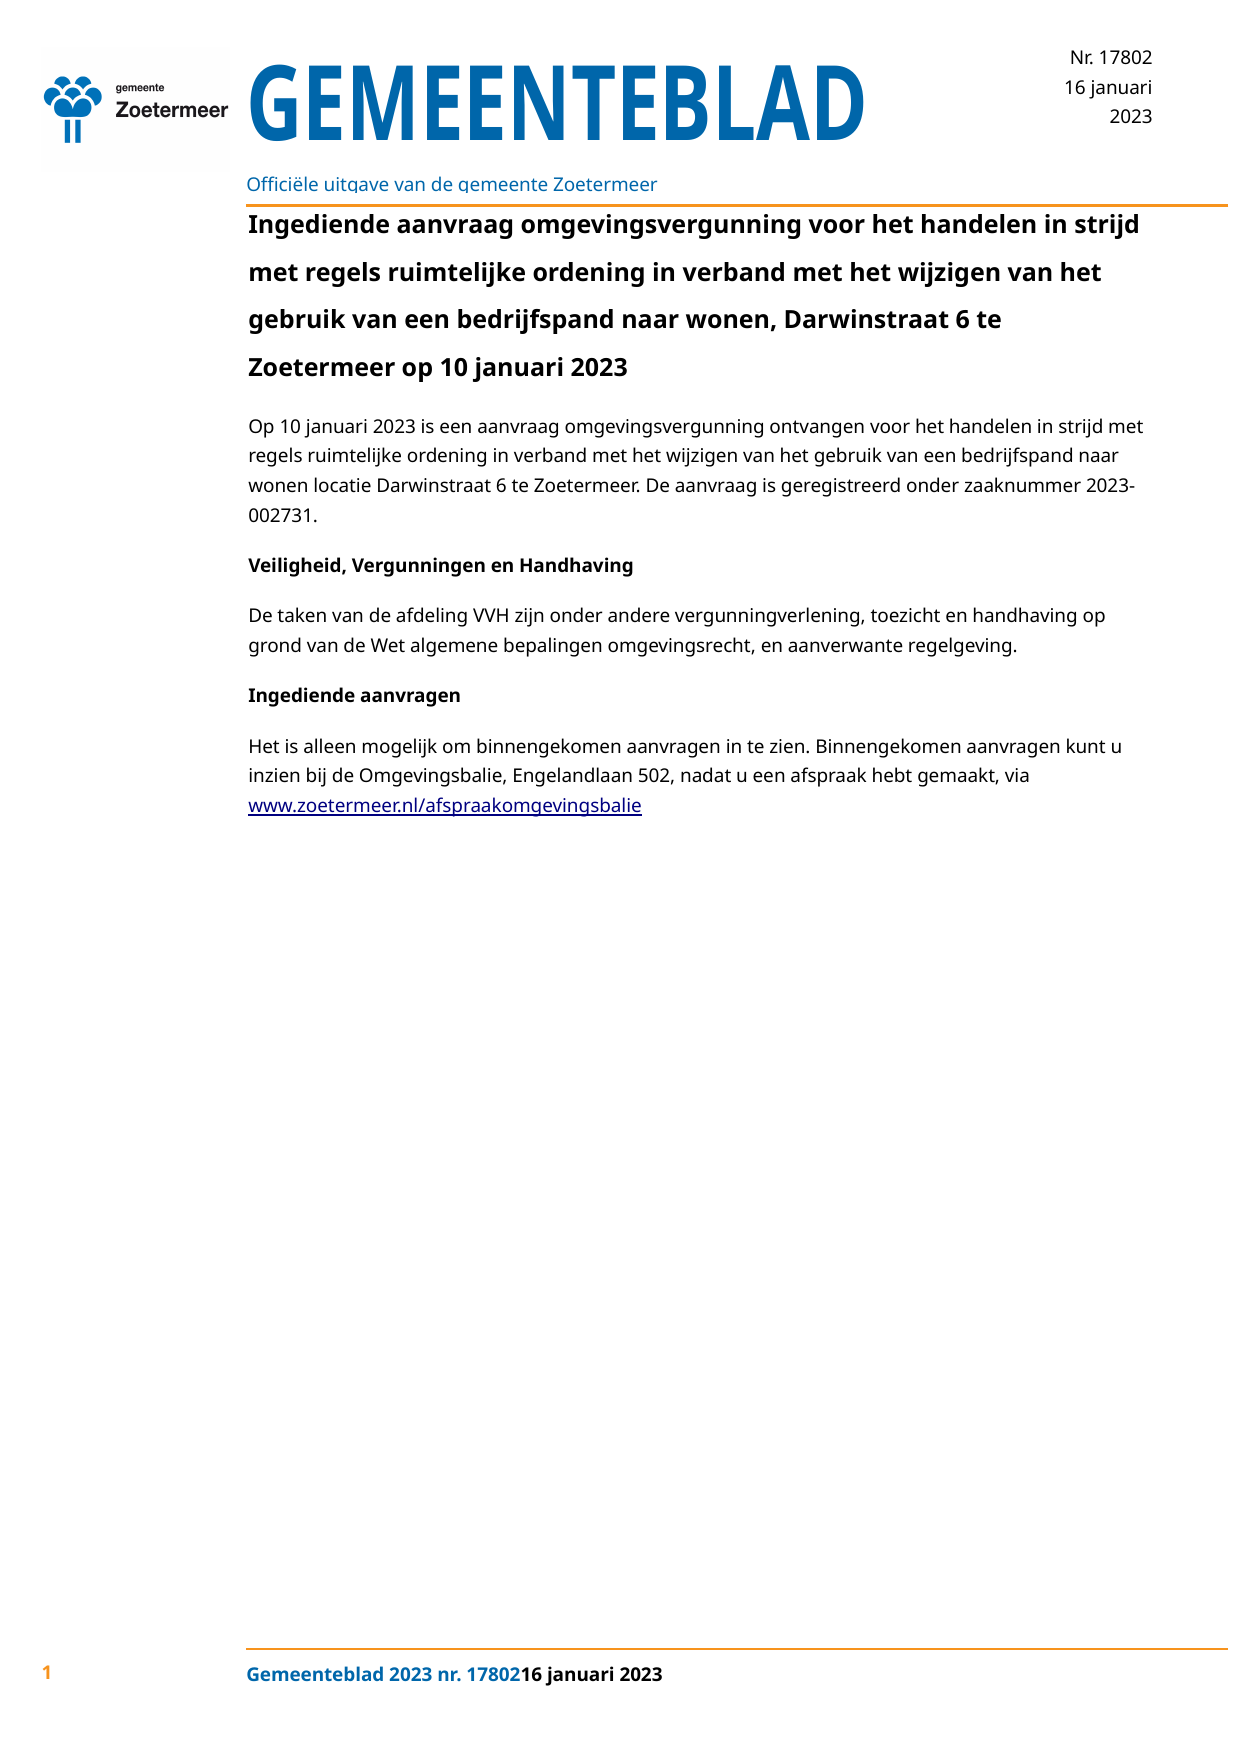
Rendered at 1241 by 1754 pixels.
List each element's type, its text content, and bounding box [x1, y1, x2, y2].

text De taken van de afdeling VVH zijn onder andere vergunningverlening, toezicht en handhaving op grond van de Wet algemene bepalingen omgevingsrecht, en aanverwante regelgeving. [248, 603, 1152, 658]
picture [41, 47, 231, 172]
text Ingediende aanvragen [248, 683, 1152, 708]
text Ingediende aanvraag omgevingsvergunning voor het handelen in strijd met regels ruimtelijke ordening in verband met het wijzigen van het gebruik van een bedrijfspand naar wonen, Darwinstraat 6 te Zoetermeer op 10 januari 2023 [248, 207, 1152, 384]
text Het is alleen mogelijk om binnengekomen aanvragen in te zien. Binnengekomen aanvragen kunt u inzien bij de Omgevingsbalie, Engelandlaan 502, nadat u een afspraak hebt gemaakt, via www.zoetermeer.nl/afspraakomgevingsbalie [248, 733, 1152, 818]
text Op 10 januari 2023 is een aanvraag omgevingsvergunning ontvangen voor het handelen in strijd met regels ruimtelijke ordening in verband met het wijzigen van het gebruik van een bedrijfspand naar wonen locatie Darwinstraat 6 te Zoetermeer. De aanvraag is geregistreerd onder zaaknummer 2023-002731. [248, 413, 1152, 528]
text Veiligheid, Vergunningen en Handhaving [248, 552, 1152, 578]
